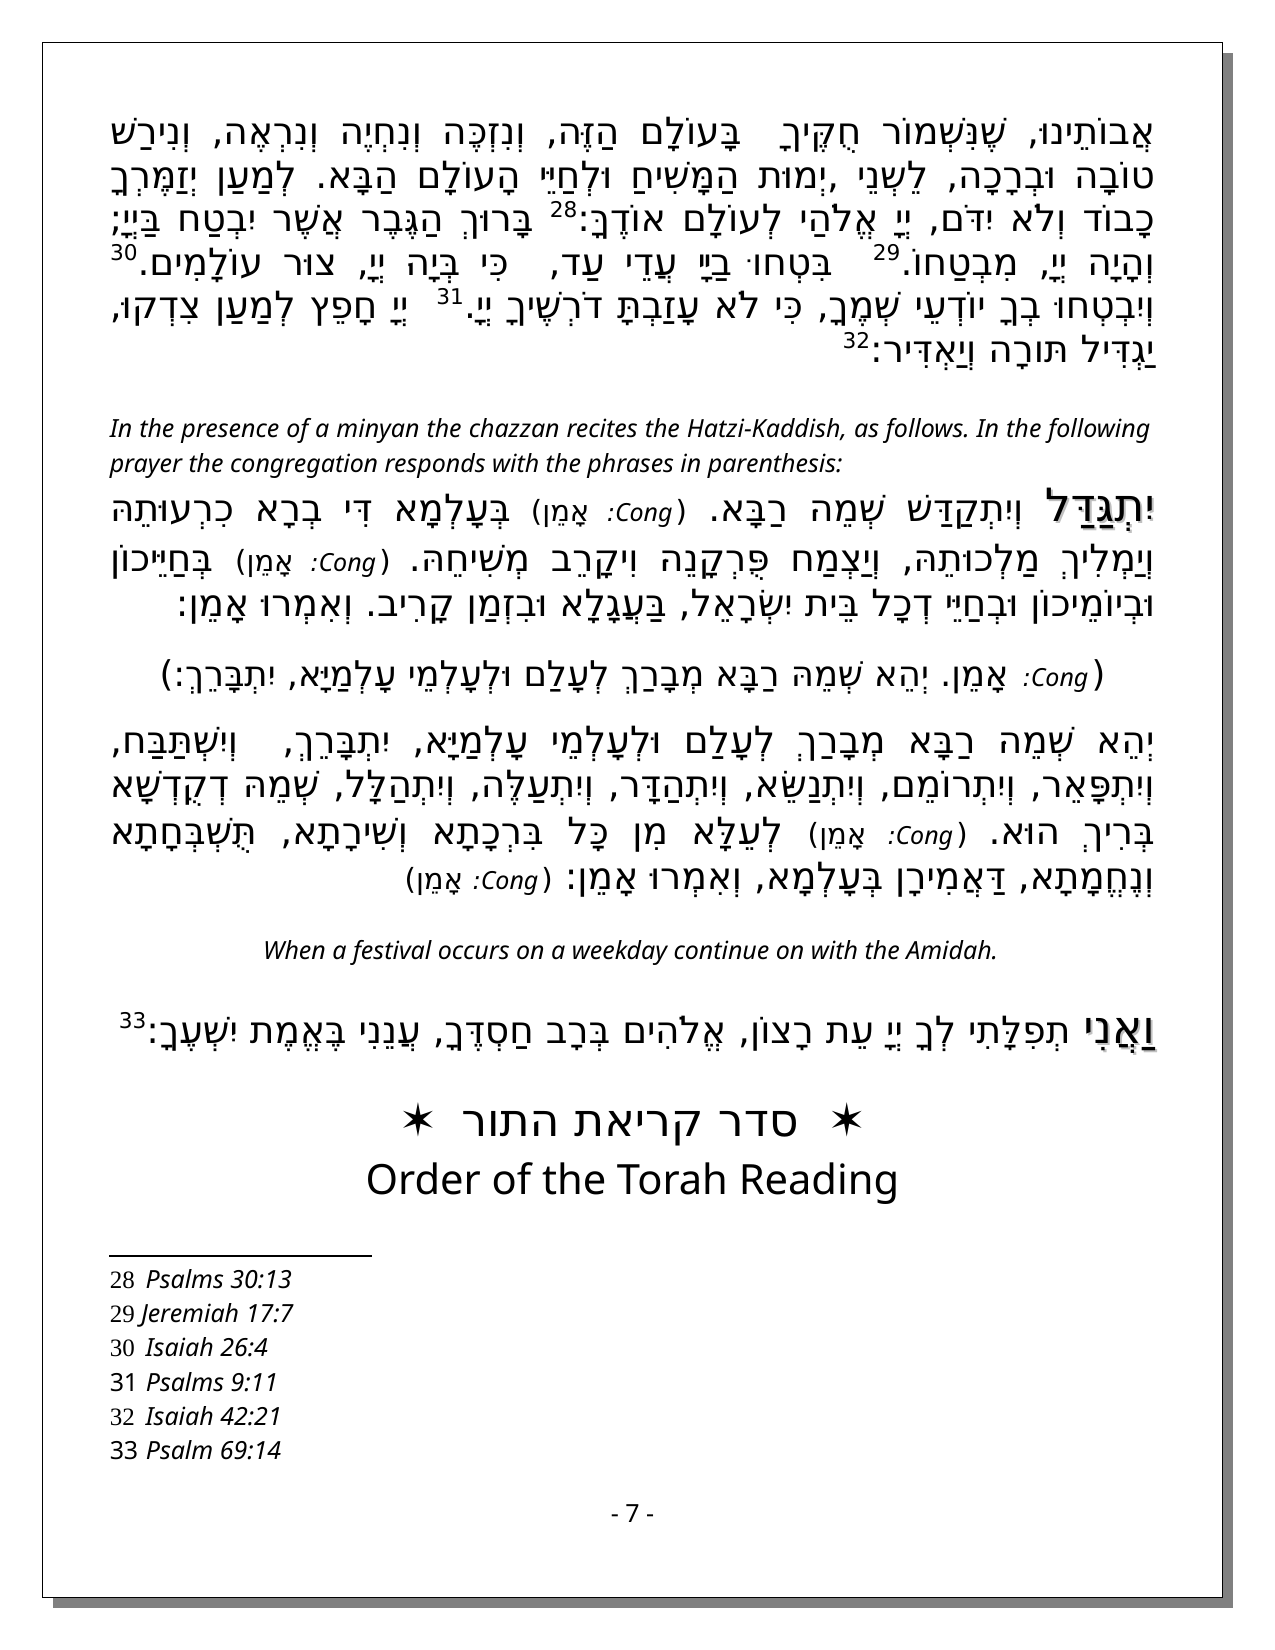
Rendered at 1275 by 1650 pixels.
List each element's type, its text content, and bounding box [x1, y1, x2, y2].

text Isaiah 42:21 [109, 1398, 1155, 1432]
text וַאֲנִי תְפִלָּתִי לְךָ יְיָ עֵת רָצוֹן, אֱלֹהִים בְּרָב חַסְדֶּךָ, עֲנֵנִי בֶּאֱמֶת יִשְׁעֶךָ: [109, 1000, 1155, 1054]
text יִתְגַּדַּל וְיִתְקַדַּשׁ שְׁמֵהּ רַבָּא. (Cong: אָמֵן) בְּעָלְמָא דִּי בְרָא כִרְעוּתֵהּ וְיַמְלִיךְ מַלְכוּתֵהּ, וְיַצְמַח פֻּרְקָנֵהּ וִיקָרֵב מְשִׁיחֵהּ. (Cong: אָמֵן) בְּחַיֵּיכוֹן וּבְיוֹמֵיכוֹן וּבְחַיֵּי דְכָל בֵּית יִשְׂרָאֵל, בַּעֲגָלָא וּבִזְמַן קָרִיב. וְאִמְרוּ אָמֵן: [109, 479, 1155, 625]
text When a festival occurs on a weekday continue on with the Amidah. [109, 932, 1155, 966]
text Psalms 30:13 [109, 1262, 1155, 1296]
text Isaiah 26:4 [109, 1330, 1155, 1364]
text (Cong: אָמֵן. יְהֵא שְׁמֵהּ רַבָּא מְבָרַךְ לְעָלַם וּלְעָלְמֵי עָלְמַיָּא, יִתְבָּרֵךְ:) [109, 647, 1155, 696]
text Psalm 69:14 [109, 1432, 1155, 1466]
text ✶ סדר קריאת התור ✶ [109, 1088, 1155, 1150]
text Jeremiah 17:7 [109, 1296, 1155, 1330]
text Psalms 9:11 [109, 1364, 1155, 1398]
text In the presence of a minyan the chazzan recites the Hatzi-Kaddish, as follows. In the following prayer the congregation responds with the phrases in parenthesis: [109, 411, 1155, 479]
text יְהֵא שְׁמֵהּ רַבָּא מְבָרַךְ לְעָלַם וּלְעָלְמֵי עָלְמַיָּא, יִתְבָּרֵךְ, וְיִשְׁתַּבַּח, וְיִתְפָּאֵר, וְיִתְרוֹמֵם, וְיִתְנַשֵּׂא, וְיִתְהַדָּר, וְיִתְעַלֶּה, וְיִתְהַלָּל, שְׁמֵהּ דְקֻדְשָׁא בְּרִיךְ הוּא. (Cong: אָמֵן) לְעֵלָּא מִן כָּל בִּרְכָתָא וְשִׁירָתָא, תֻּשְׁבְּחָתָא וְנֶחֱמָתָא, דַּאֲמִירָן בְּעָלְמָא, וְאִמְרוּ אָמֵן: (Cong: אָמֵן) [109, 719, 1155, 898]
text Order of the Torah Reading [109, 1150, 1155, 1207]
text אֲבוֹתֵינוּ, שֶׁנִּשְׁמוֹר חֻקֶּיךָ בָּעוֹלָם הַזֶּה, וְנִזְכֶּה וְנִחְיֶה וְנִרְאֶה, וְנִירַשׁ טוֹבָה וּבְרָכָה, לֵשְנֵי ,יְמוּת הַמָּשִׁיחַ וּלְחַיֵּי הָעוֹלָם הַבָּא. לְמַעַן יְזַמֶּרְךָ כָבוֹד וְלֹא יִדֹּם, יְיָ אֱלֹהַי לְעוֹלָם אוֹדֶךָּ: בָּרוּךְ הַגֶּבֶר אֲשֶׁר יִבְטַח בַּיְיָ; וְהָיָה יְיָ, מִבְטַחוֹ. בִּטְחוּ בַײָ עֲדֵי עַד, כִּי בְּיָהּ יְיָ, צוּר עוֹלָמִים. וְיִבְטְחוּ בְךָ יוֹדְעֵי שְׁמֶךָ, כִּי לֹא עָזַבְתָּ דֹרְשֶׁיךָ יְיָ. יְיָ חָפֵץ לְמַעַן צִדְקוּ, יַגְדִּיל תּורָה וְיַאְדִּיר: [109, 109, 1155, 371]
